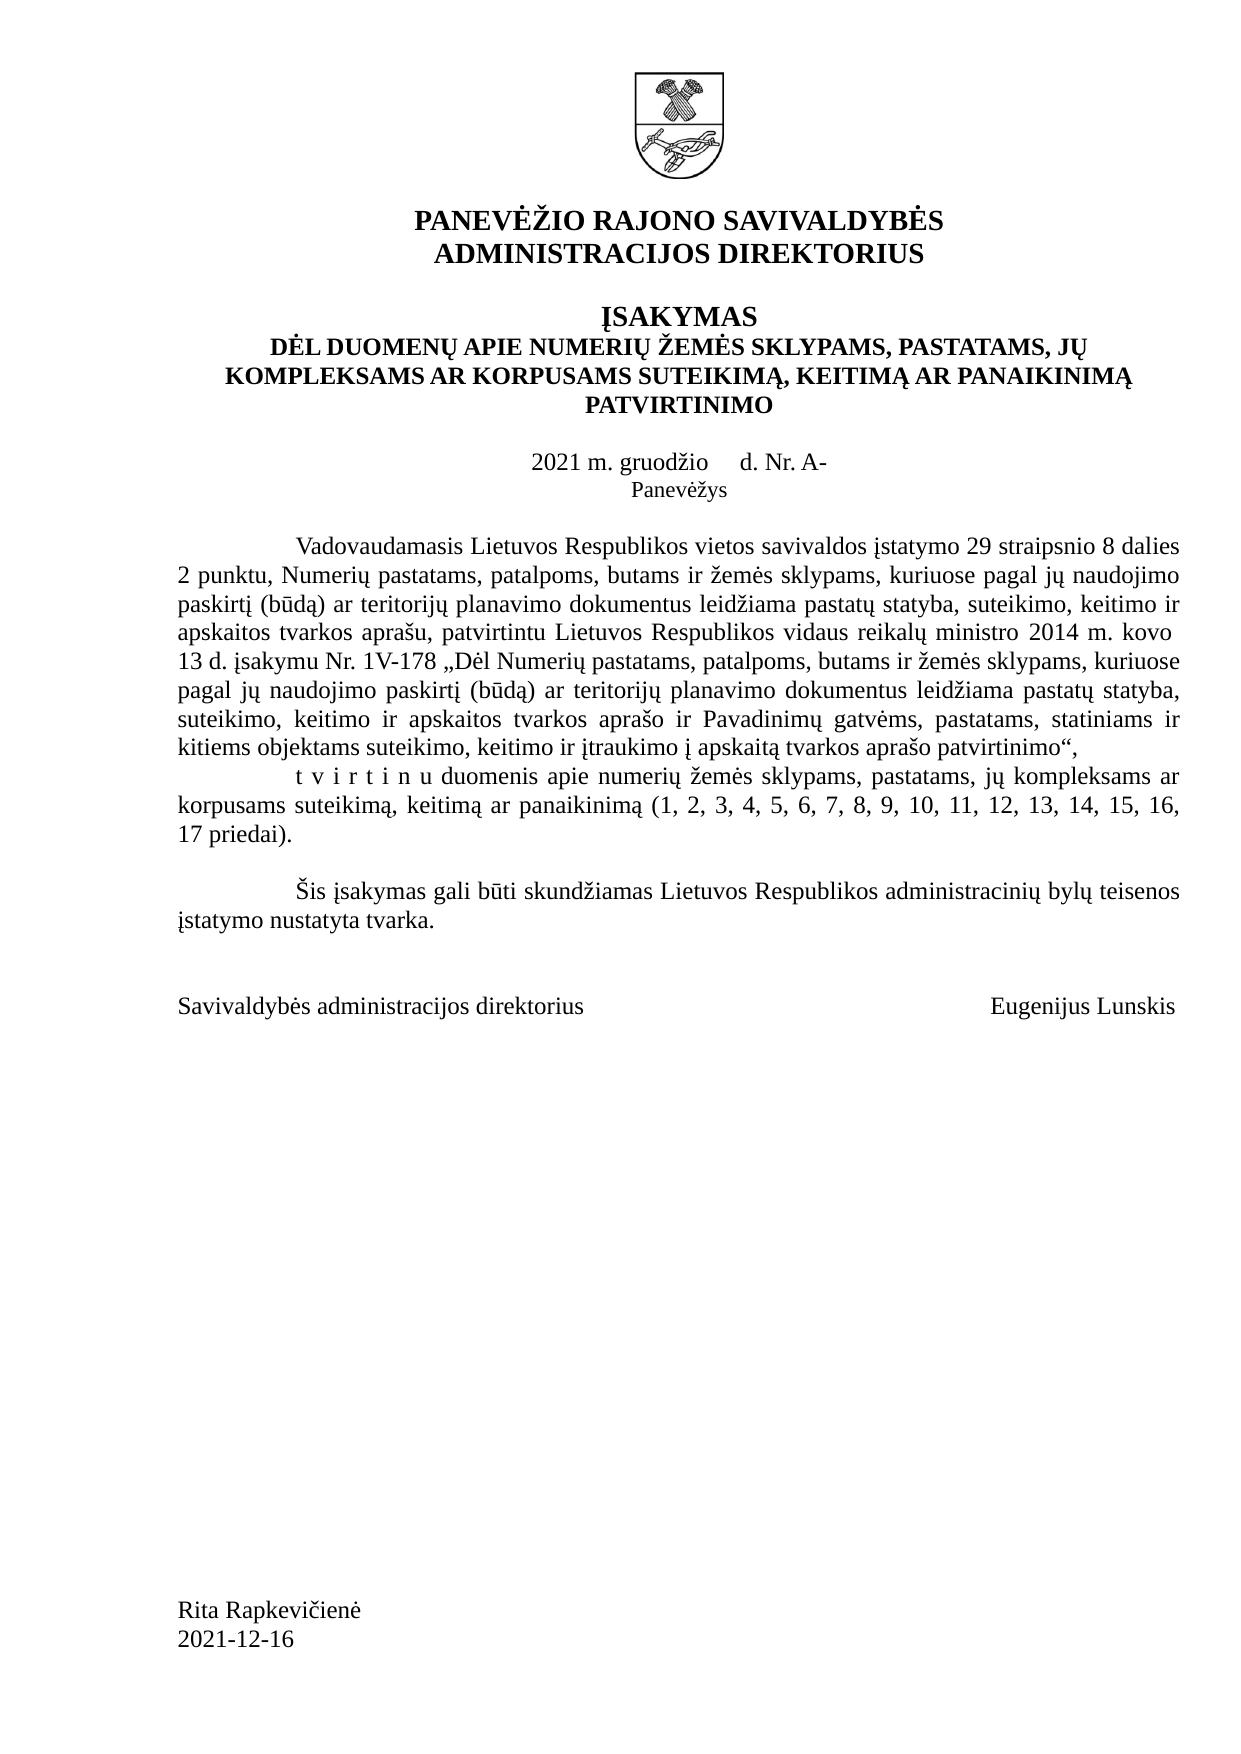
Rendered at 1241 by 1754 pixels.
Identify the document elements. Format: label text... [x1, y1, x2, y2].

text 2021 m. gruodžio d. Nr. A- [177, 447, 1181, 476]
text 2021-12-16 [177, 1624, 1181, 1652]
text Rita Rapkevičienė [177, 1595, 1181, 1624]
text Šis įsakymas gali būti skundžiamas Lietuvos Respublikos administracinių bylų teisenos įstatymo nustatyta tvarka. [177, 876, 1181, 934]
text Savivaldybės administracijos direktorius Eugenijus Lunskis [177, 991, 1181, 1020]
text Vadovaudamasis Lietuvos Respublikos vietos savivaldos įstatymo 29 straipsnio 8 dalies 2 punktu, Numerių pastatams, patalpoms, butams ir žemės sklypams, kuriuose pagal jų naudojimo paskirtį (būdą) ar teritorijų planavimo dokumentus leidžiama pastatų statyba, suteikimo, keitimo ir apskaitos tvarkos aprašu, patvirtintu Lietuvos Respublikos vidaus reikalų ministro 2014 m. kovo 13 d. įsakymu Nr. 1V-178 „Dėl Numerių pastatams, patalpoms, butams ir žemės sklypams, kuriuose pagal jų naudojimo paskirtį (būdą) ar teritorijų planavimo dokumentus leidžiama pastatų statyba, suteikimo, keitimo ir apskaitos tvarkos aprašo ir Pavadinimų gatvėms, pastatams, statiniams ir kitiems objektams suteikimo, keitimo ir įtraukimo į apskaitą tvarkos aprašo patvirtinimo“, [177, 531, 1181, 761]
text Panevėžys [177, 476, 1181, 502]
text DĖL DUOMENŲ APIE NUMERIŲ ŽEMĖS SKLYPAMS, PASTATAMS, JŲ KOMPLEKSAMS AR KORPUSAMS SUTEIKIMĄ, KEITIMĄ AR PANAIKINIMĄ PATVIRTINIMO [177, 332, 1181, 418]
text t v i r t i n u duomenis apie numerių žemės sklypams, pastatams, jų kompleksams ar korpusams suteikimą, keitimą ar panaikinimą (1, 2, 3, 4, 5, 6, 7, 8, 9, 10, 11, 12, 13, 14, 15, 16, 17 priedai). [177, 761, 1181, 847]
